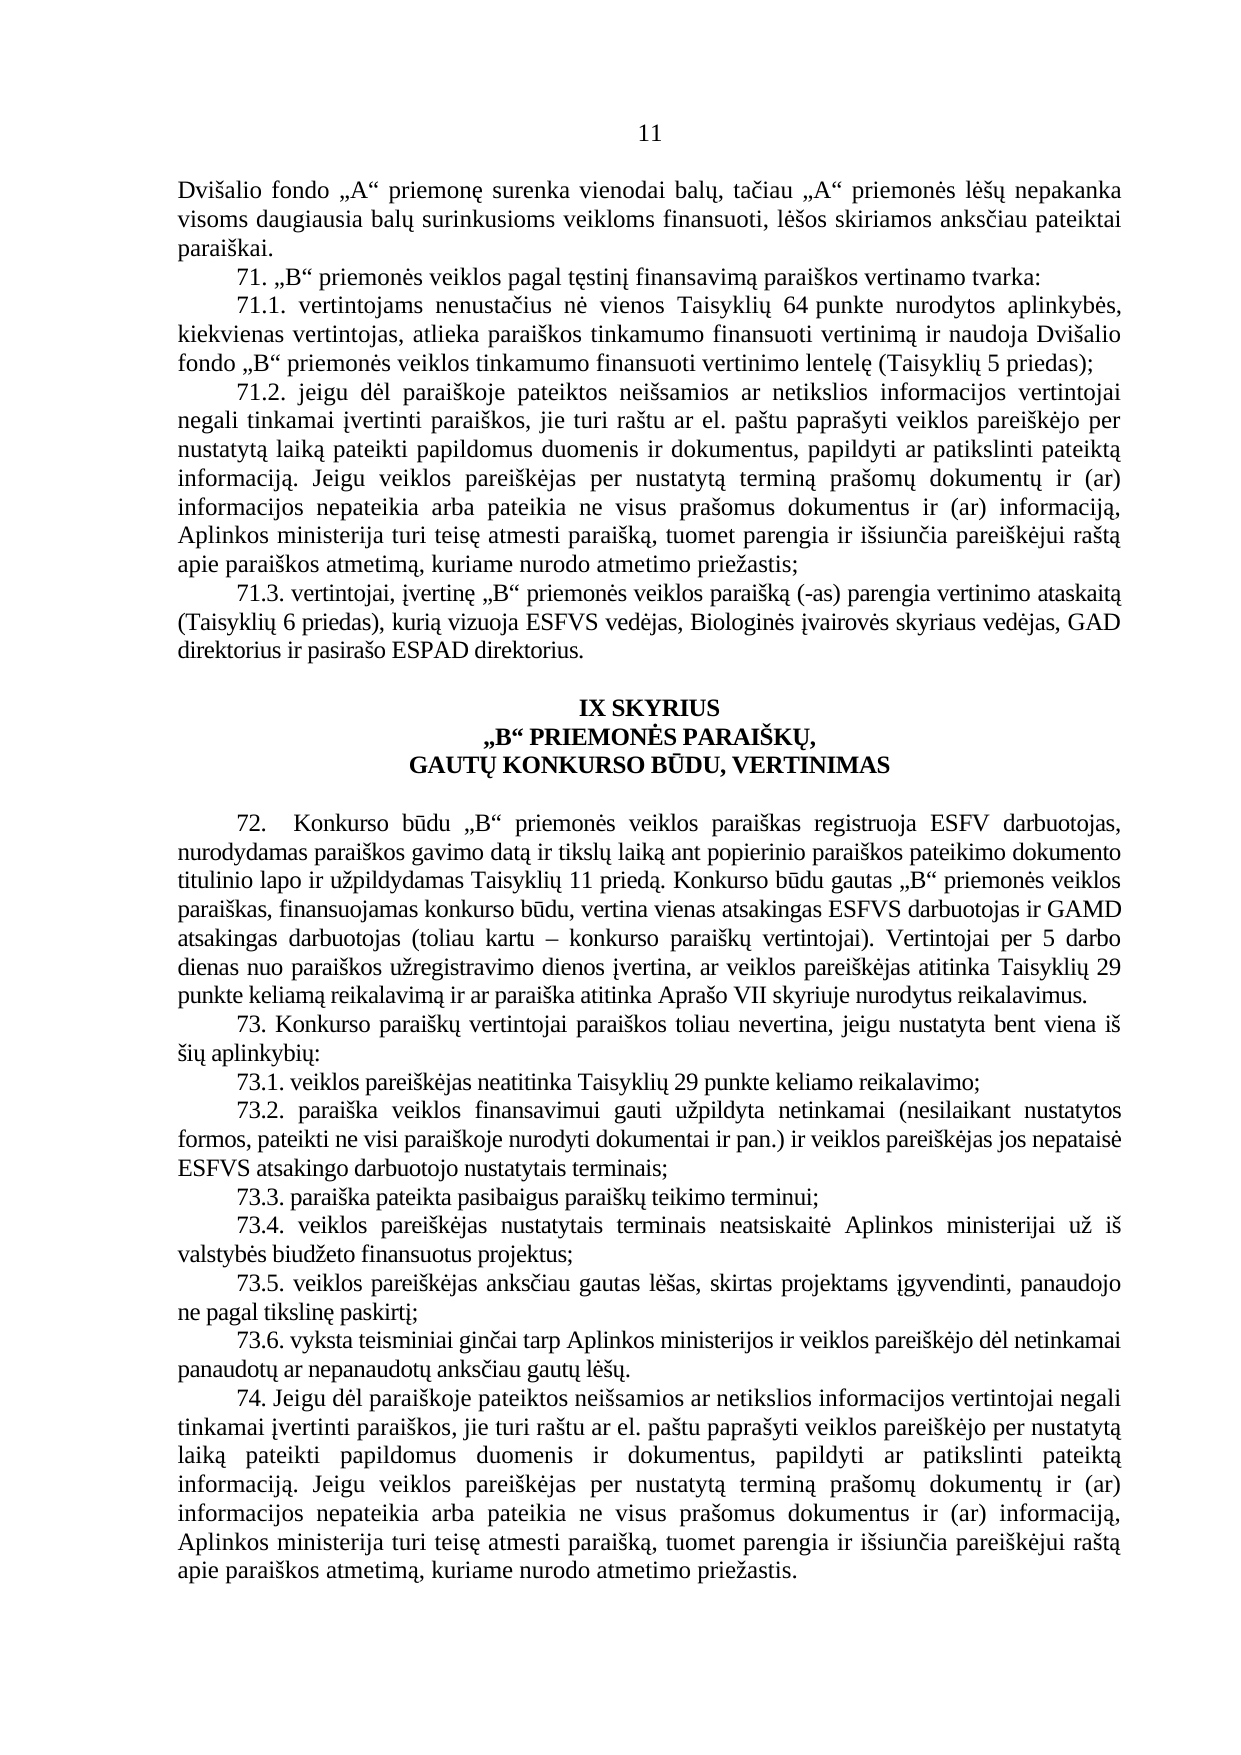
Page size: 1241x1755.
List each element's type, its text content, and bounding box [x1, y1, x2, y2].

text 71.2. jeigu dėl paraiškoje pateiktos neišsamios ar netikslios informacijos vertintojai negali tinkamai įvertinti paraiškos, jie turi raštu ar el. paštu paprašyti veiklos pareiškėjo per nustatytą laiką pateikti papildomus duomenis ir dokumentus, papildyti ar patikslinti pateiktą informaciją. Jeigu veiklos pareiškėjas per nustatytą terminą prašomų dokumentų ir (ar) informacijos nepateikia arba pateikia ne visus prašomus dokumentus ir (ar) informaciją, Aplinkos ministerija turi teisę atmesti paraišką, tuomet parengia ir išsiunčia pareiškėjui raštą apie paraiškos atmetimą, kuriame nurodo atmetimo priežastis; [177, 377, 1122, 578]
text „B“ PRIEMONĖS PARAIŠKŲ, [177, 722, 1122, 751]
text 71.1. vertintojams nenustačius nė vienos Taisyklių 64 punkte nurodytos aplinkybės, kiekvienas vertintojas, atlieka paraiškos tinkamumo finansuoti vertinimą ir naudoja Dvišalio fondo „B“ priemonės veiklos tinkamumo finansuoti vertinimo lentelę (Taisyklių 5 priedas); [177, 291, 1122, 377]
text 72. Konkurso būdu „B“ priemonės veiklos paraiškas registruoja ESFV darbuotojas, nurodydamas paraiškos gavimo datą ir tikslų laiką ant popierinio paraiškos pateikimo dokumento titulinio lapo ir užpildydamas Taisyklių 11 priedą. Konkurso būdu gautas „B“ priemonės veiklos paraiškas, finansuojamas konkurso būdu, vertina vienas atsakingas ESFVS darbuotojas ir GAMD atsakingas darbuotojas (toliau kartu – konkurso paraiškų vertintojai). Vertintojai per 5 darbo dienas nuo paraiškos užregistravimo dienos įvertina, ar veiklos pareiškėjas atitinka Taisyklių 29 punkte keliamą reikalavimą ir ar paraiška atitinka Aprašo VII skyriuje nurodytus reikalavimus. [177, 808, 1122, 1009]
text GAUTŲ KONKURSO BŪDU, VERTINIMAS [177, 751, 1122, 779]
text 73.2. paraiška veiklos finansavimui gauti užpildyta netinkamai (nesilaikant nustatytos formos, pateikti ne visi paraiškoje nurodyti dokumentai ir pan.) ir veiklos pareiškėjas jos nepataisė ESFVS atsakingo darbuotojo nustatytais terminais; [177, 1096, 1122, 1182]
text IX SKYRIUS [177, 693, 1122, 722]
text Dvišalio fondo „A“ priemonę surenka vienodai balų, tačiau „A“ priemonės lėšų nepakanka visoms daugiausia balų surinkusioms veikloms finansuoti, lėšos skiriamos anksčiau pateiktai paraiškai. [177, 176, 1122, 262]
text 71. „B“ priemonės veiklos pagal tęstinį finansavimą paraiškos vertinamo tvarka: [177, 262, 1122, 291]
text 71.3. vertintojai, įvertinę „B“ priemonės veiklos paraišką (-as) parengia vertinimo ataskaitą (Taisyklių 6 priedas), kurią vizuoja ESFVS vedėjas, Biologinės įvairovės skyriaus vedėjas, GAD direktorius ir pasirašo ESPAD direktorius. [177, 578, 1122, 664]
text 73.1. veiklos pareiškėjas neatitinka Taisyklių 29 punkte keliamo reikalavimo; [177, 1067, 1122, 1096]
text 74. Jeigu dėl paraiškoje pateiktos neišsamios ar netikslios informacijos vertintojai negali tinkamai įvertinti paraiškos, jie turi raštu ar el. paštu paprašyti veiklos pareiškėjo per nustatytą laiką pateikti papildomus duomenis ir dokumentus, papildyti ar patikslinti pateiktą informaciją. Jeigu veiklos pareiškėjas per nustatytą terminą prašomų dokumentų ir (ar) informacijos nepateikia arba pateikia ne visus prašomus dokumentus ir (ar) informaciją, Aplinkos ministerija turi teisę atmesti paraišką, tuomet parengia ir išsiunčia pareiškėjui raštą apie paraiškos atmetimą, kuriame nurodo atmetimo priežastis. [177, 1383, 1122, 1584]
text 73.4. veiklos pareiškėjas nustatytais terminais neatsiskaitė Aplinkos ministerijai už iš valstybės biudžeto finansuotus projektus; [177, 1211, 1122, 1268]
text 73.6. vyksta teisminiai ginčai tarp Aplinkos ministerijos ir veiklos pareiškėjo dėl netinkamai panaudotų ar nepanaudotų anksčiau gautų lėšų. [177, 1326, 1122, 1383]
text 73.3. paraiška pateikta pasibaigus paraiškų teikimo terminui; [177, 1182, 1122, 1211]
text 73.5. veiklos pareiškėjas anksčiau gautas lėšas, skirtas projektams įgyvendinti, panaudojo ne pagal tikslinę paskirtį; [177, 1268, 1122, 1326]
text 73. Konkurso paraiškų vertintojai paraiškos toliau nevertina, jeigu nustatyta bent viena iš šių aplinkybių: [177, 1009, 1122, 1067]
